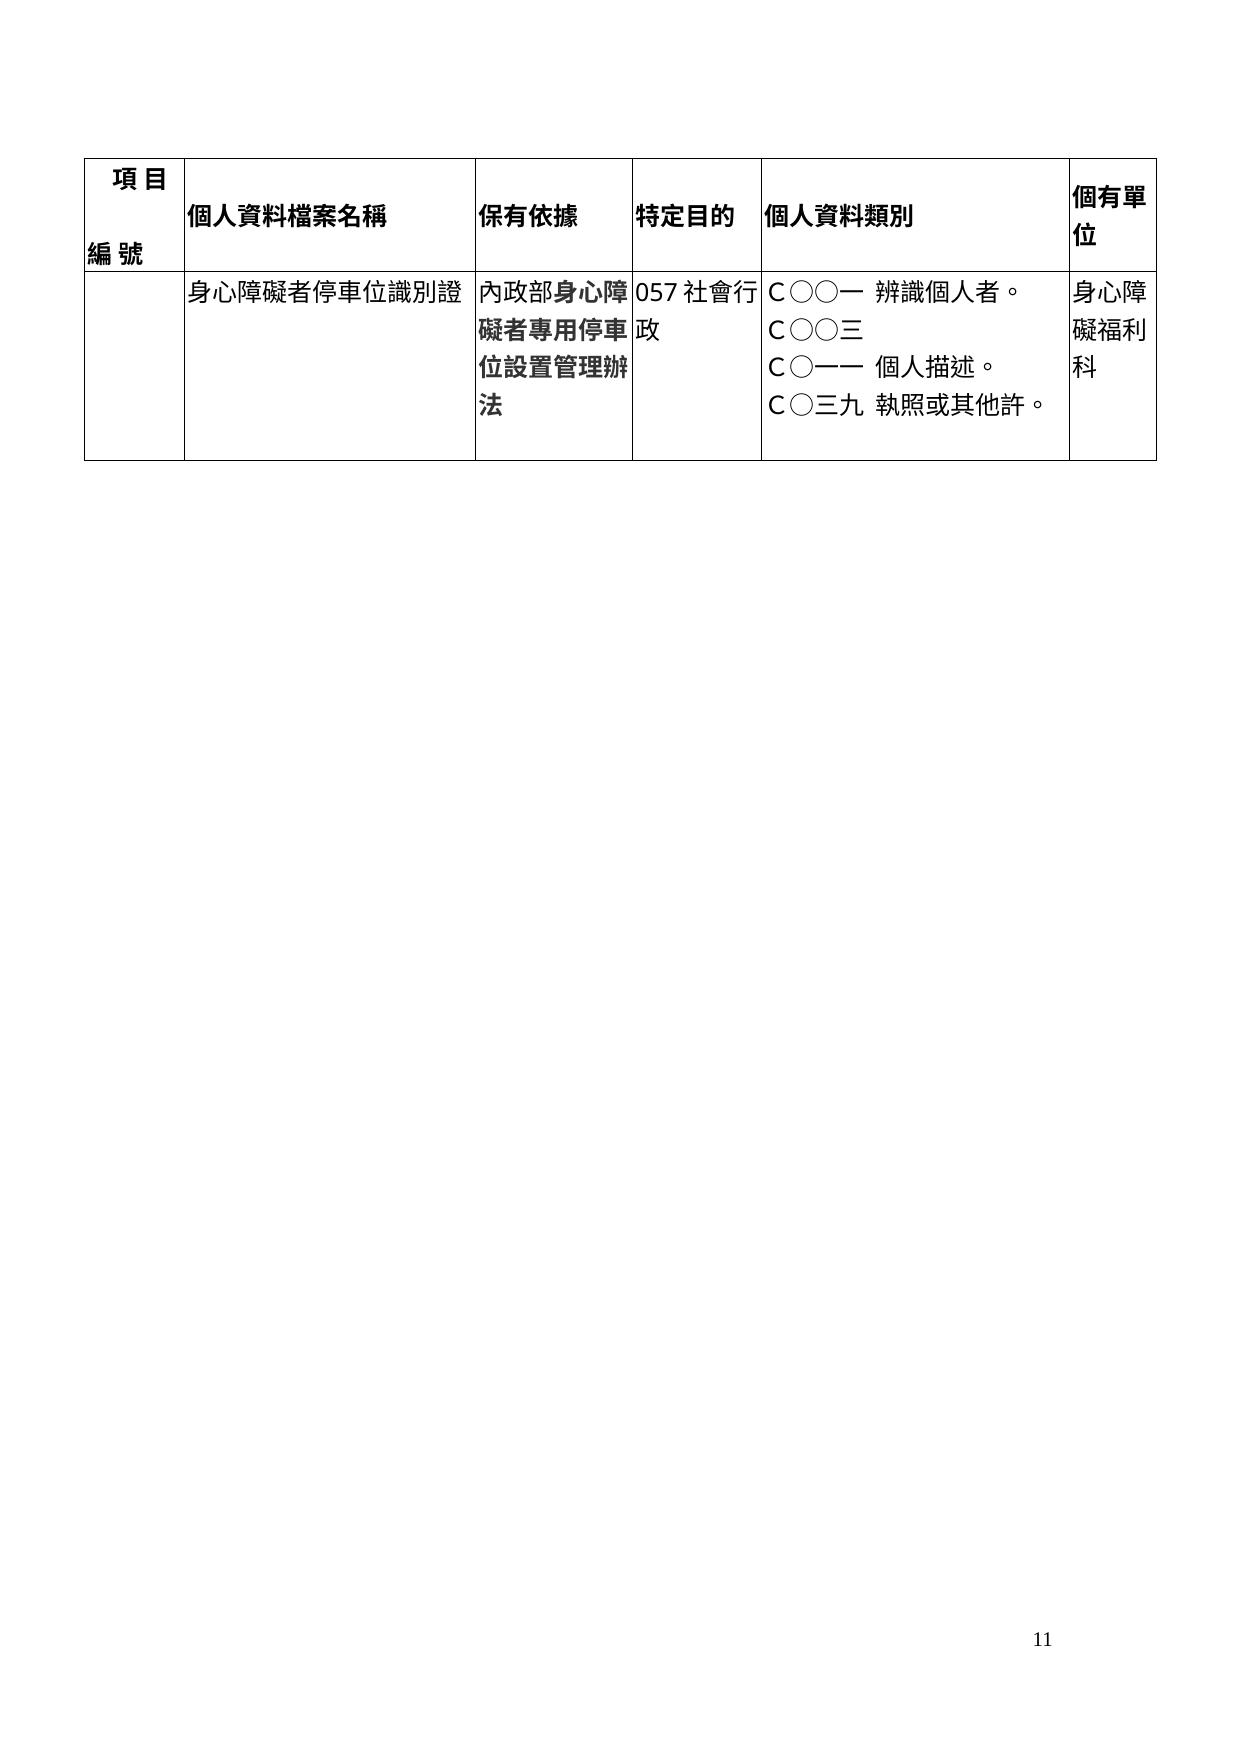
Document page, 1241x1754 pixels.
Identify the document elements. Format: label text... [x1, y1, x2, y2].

table_cell 057社會行政 [633, 272, 761, 459]
table_header 特定目的 [633, 159, 761, 271]
table_header 個人資料類別 [762, 159, 1069, 271]
table_header 個人資料檔案名稱 [185, 159, 475, 271]
table_header 保有依據 [476, 159, 632, 271]
table_cell 身心障礙福利科 [1070, 272, 1156, 459]
table_cell [85, 272, 184, 459]
table_header 項 目 編 號 [85, 159, 184, 271]
table_header 個有單位 [1070, 159, 1156, 271]
table_cell Ｃ○○一 辨識個人者。 Ｃ○○三 Ｃ○一一 個人描述。 Ｃ○三九 執照或其他許。 [762, 272, 1069, 459]
table_cell 內政部身心障礙者專用停車位設置管理辦法 [476, 272, 632, 459]
table_cell 身心障礙者停車位識別證 [185, 272, 475, 459]
